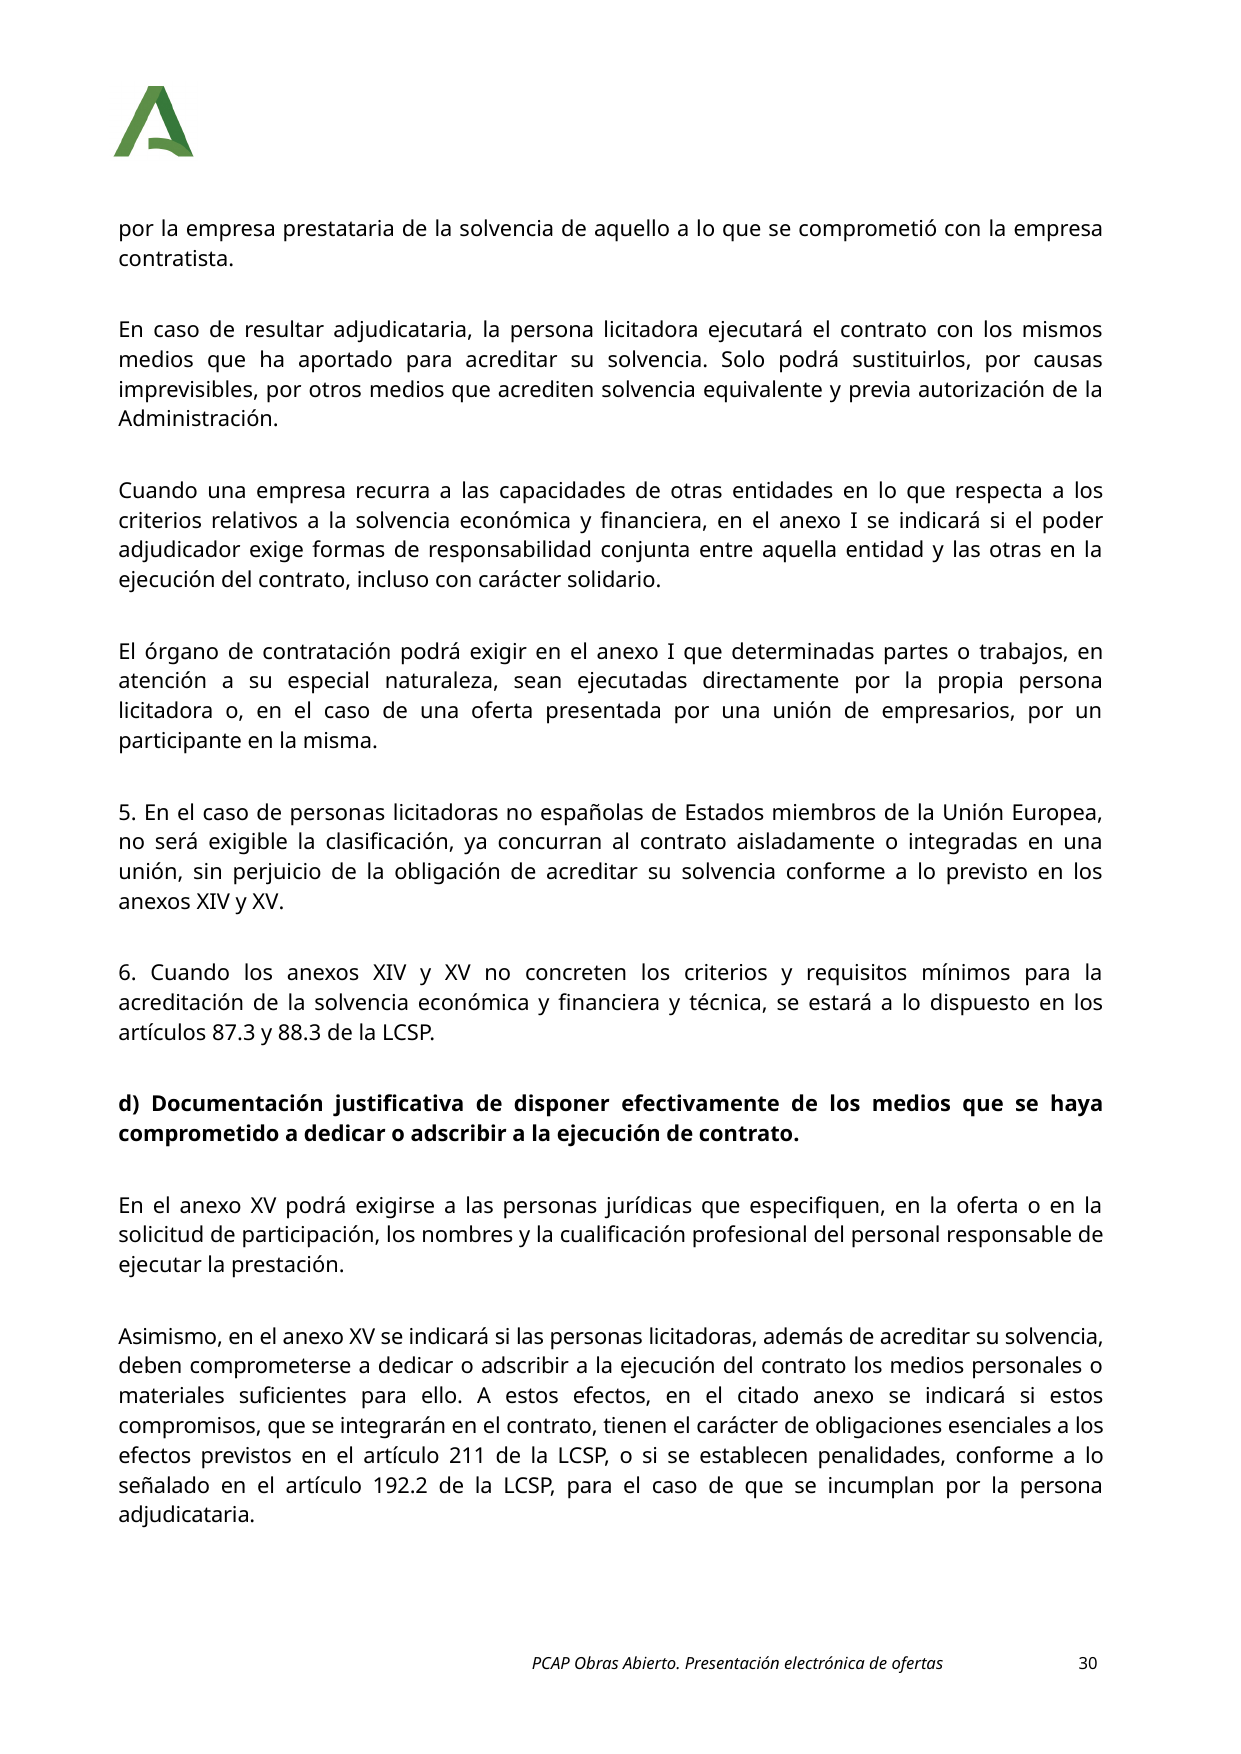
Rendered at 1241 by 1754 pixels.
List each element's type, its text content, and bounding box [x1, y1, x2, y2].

text 6. Cuando los anexos XIV y XV no concreten los criterios y requisitos mínimos para la acreditación de la solvencia económica y financiera y técnica, se estará a lo dispuesto en los artículos 87.3 y 88.3 de la LCSP. [118, 957, 1104, 1047]
text por la empresa prestataria de la solvencia de aquello a lo que se comprometió con la empresa contratista. [118, 213, 1104, 272]
text Cuando una empresa recurra a las capacidades de otras entidades en lo que respecta a los criterios relativos a la solvencia económica y financiera, en el anexo I se indicará si el poder adjudicador exige formas de responsabilidad conjunta entre aquella entidad y las otras en la ejecución del contrato, incluso con carácter solidario. [118, 475, 1104, 594]
text 5. En el caso de personas licitadoras no españolas de Estados miembros de la Unión Europea, no será exigible la clasificación, ya concurran al contrato aisladamente o integradas en una unión, sin perjuicio de la obligación de acreditar su solvencia conforme a lo previsto en los anexos XIV y XV. [118, 796, 1104, 916]
list d) Documentación justificativa de disponer efectivamente de los medios que se haya comprometido a dedicar o adscribir a la ejecución de contrato. [83, 1088, 1104, 1148]
text El órgano de contratación podrá exigir en el anexo I que determinadas partes o trabajos, en atención a su especial naturaleza, sean ejecutadas directamente por la propia persona licitadora o, en el caso de una oferta presentada por una unión de empresarios, por un participante en la misma. [118, 636, 1104, 755]
picture [109, 81, 198, 161]
text En el anexo XV podrá exigirse a las personas jurídicas que especifiquen, en la oferta o en la solicitud de participación, los nombres y la cualificación profesional del personal responsable de ejecutar la prestación. [118, 1189, 1104, 1279]
text Asimismo, en el anexo XV se indicará si las personas licitadoras, además de acreditar su solvencia, deben comprometerse a dedicar o adscribir a la ejecución del contrato los medios personales o materiales suficientes para ello. A estos efectos, en el citado anexo se indicará si estos compromisos, que se integrarán en el contrato, tienen el carácter de obligaciones esenciales a los efectos previstos en el artículo 211 de la LCSP, o si se establecen penalidades, conforme a lo señalado en el artículo 192.2 de la LCSP, para el caso de que se incumplan por la persona adjudicataria. [118, 1321, 1104, 1529]
text En caso de resultar adjudicataria, la persona licitadora ejecutará el contrato con los mismos medios que ha aportado para acreditar su solvencia. Solo podrá sustituirlos, por causas imprevisibles, por otros medios que acrediten solvencia equivalente y previa autorización de la Administración. [118, 314, 1104, 433]
